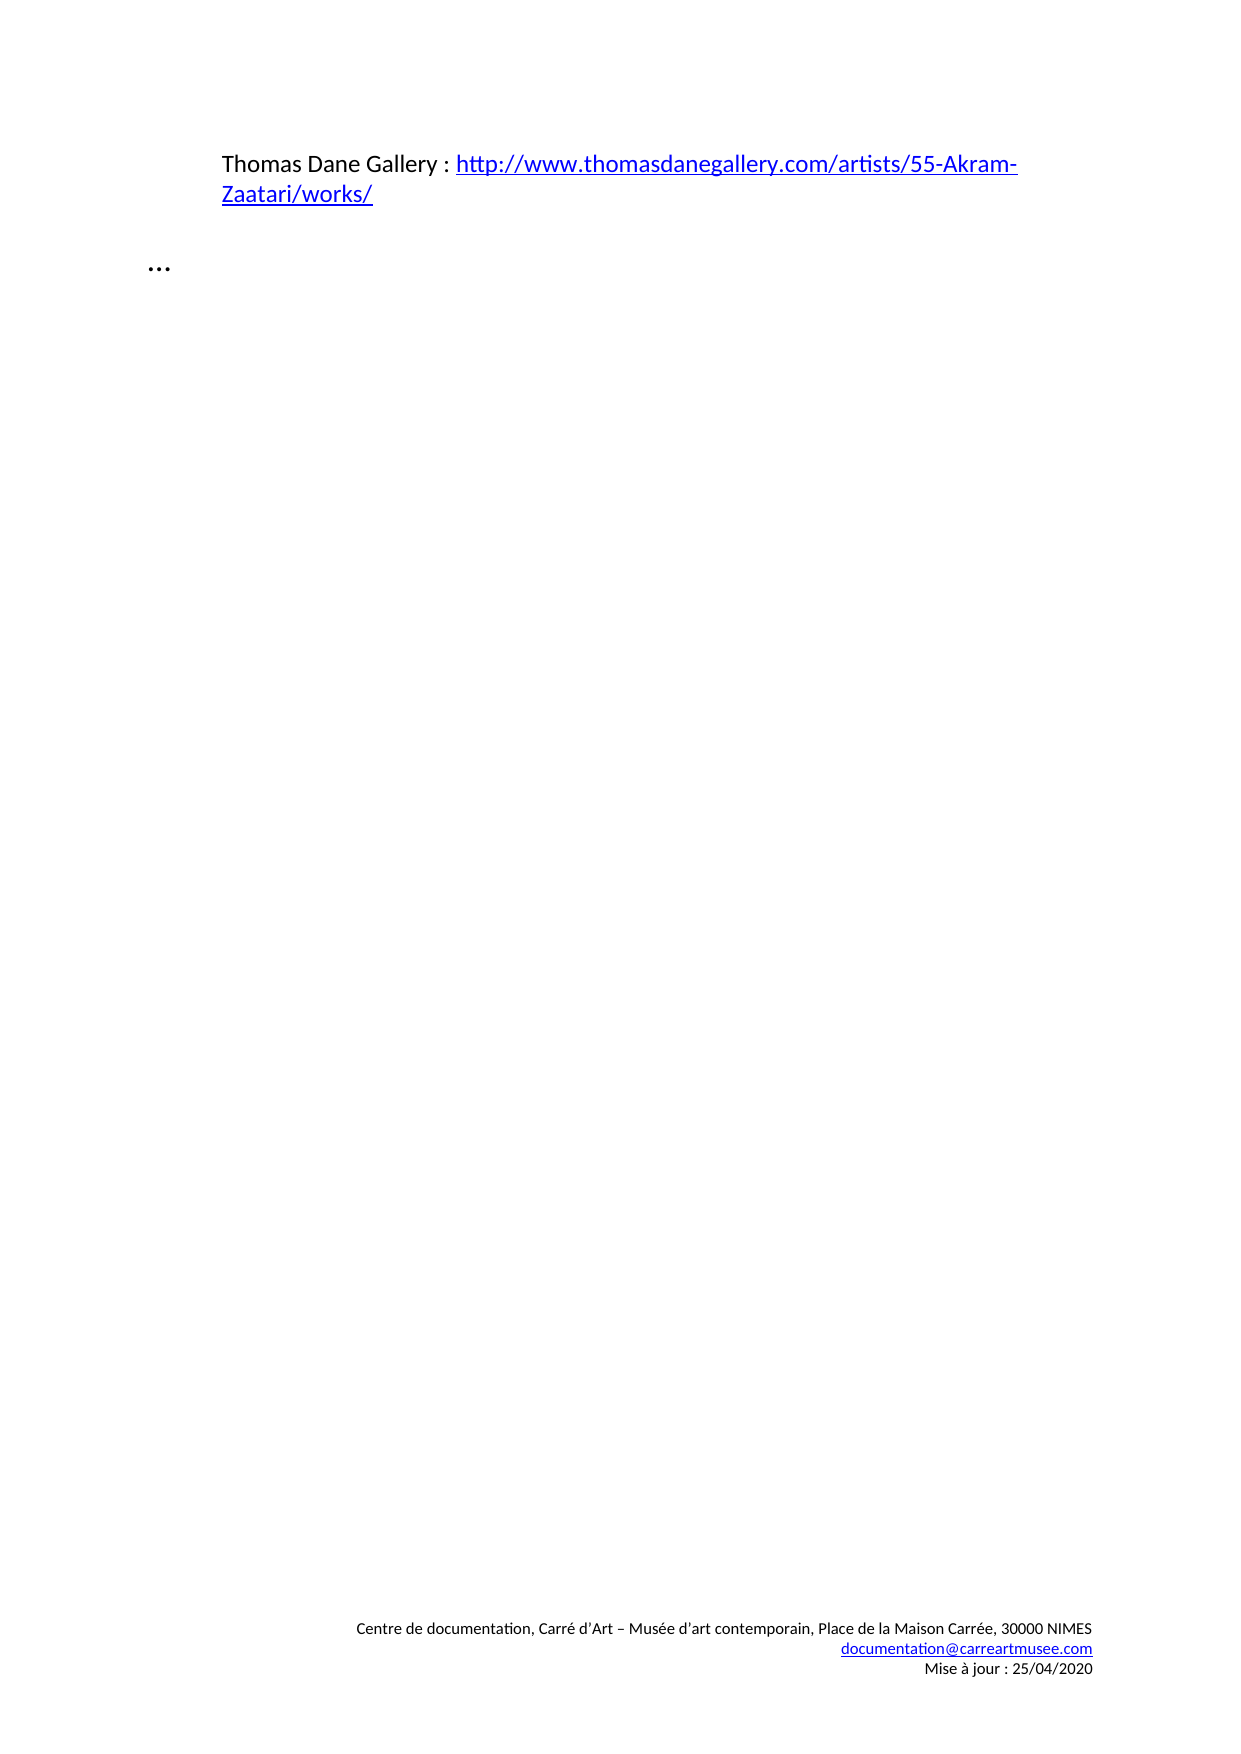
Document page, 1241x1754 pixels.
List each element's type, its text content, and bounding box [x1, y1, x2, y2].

text Thomas Dane Gallery : http://www.thomasdanegallery.com/artists/55-Akram-Zaatari/works/ [222, 148, 1092, 209]
text … [148, 239, 1092, 280]
